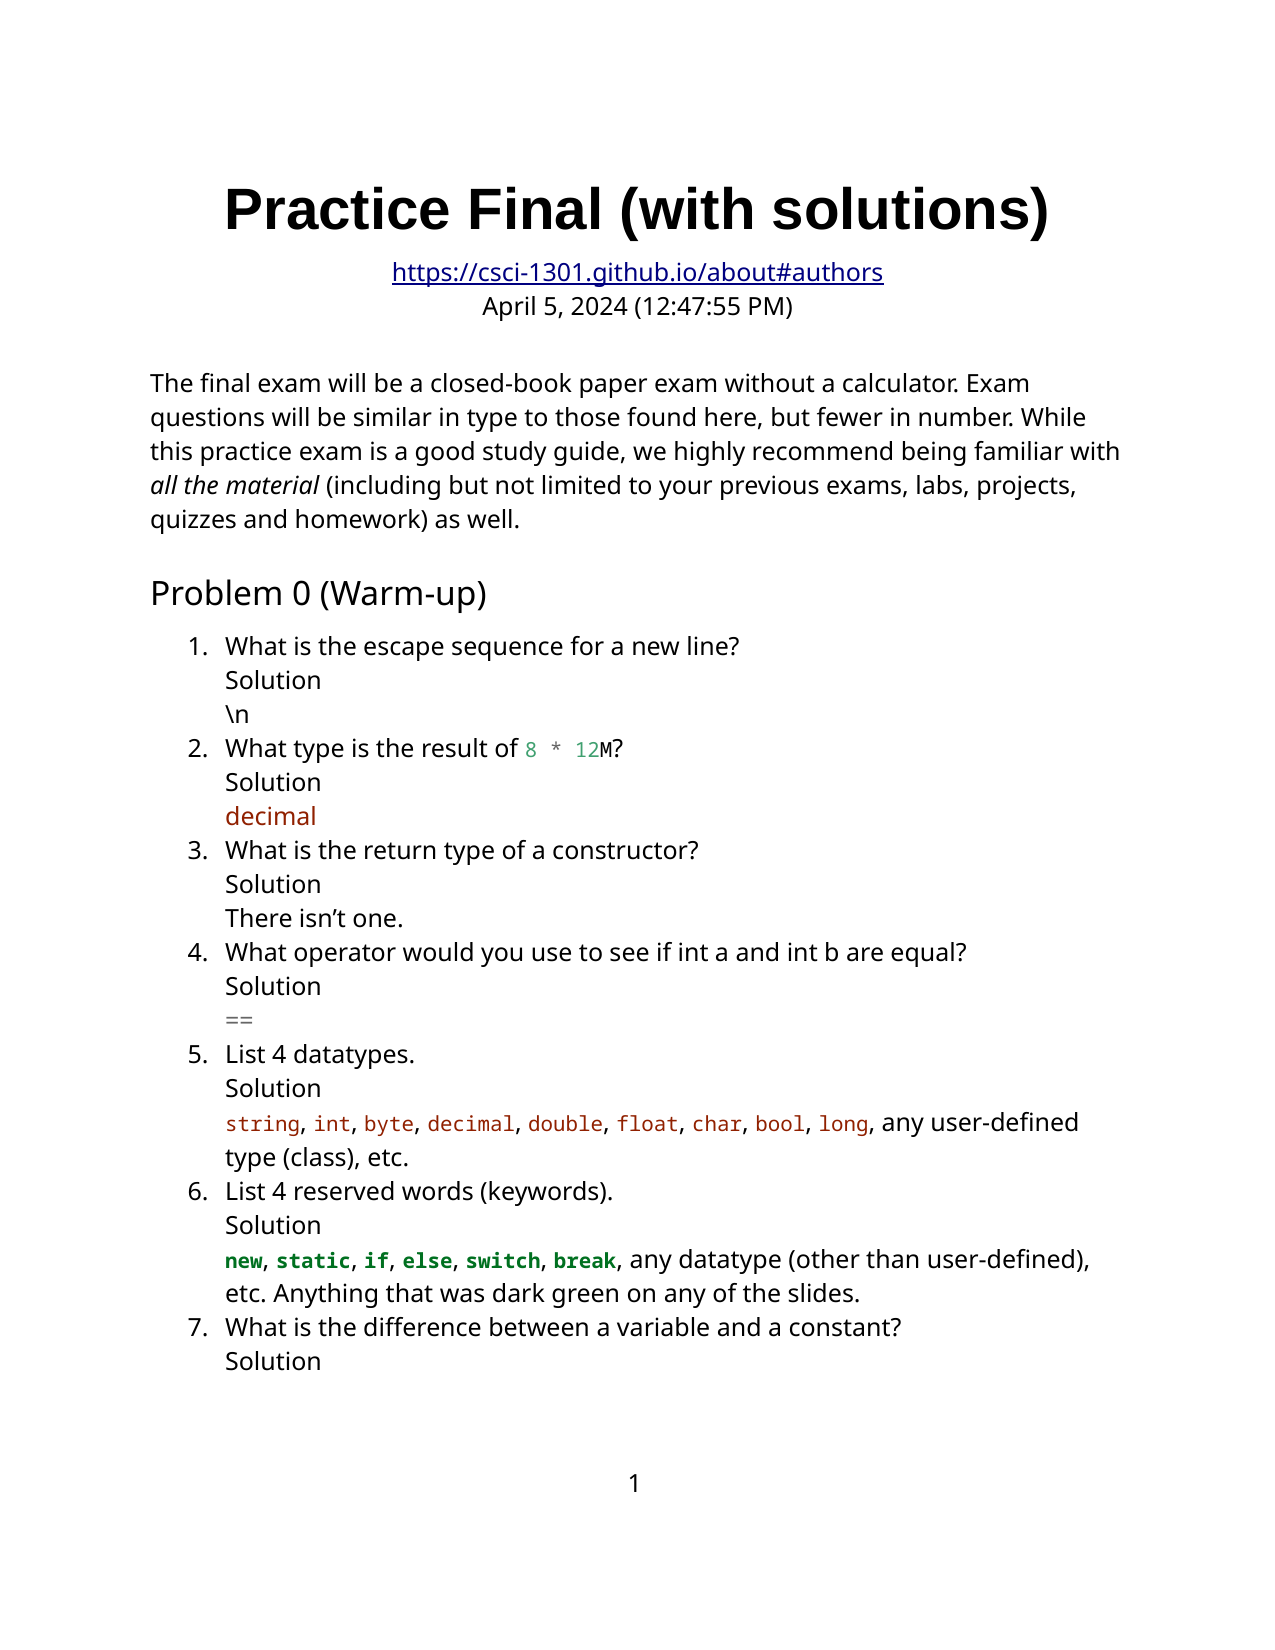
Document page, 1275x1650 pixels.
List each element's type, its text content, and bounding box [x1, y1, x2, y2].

list What is the escape sequence for a new line? [187, 628, 1125, 662]
list What type is the result of 8 * 12M? [187, 730, 1125, 764]
list Solution [187, 1343, 1125, 1378]
list What is the return type of a constructor? [187, 833, 1125, 867]
list Solution [187, 867, 1125, 901]
list new, static, if, else, switch, break, any datatype (other than user-defined), etc. Anything that was dark green on any of the slides. [187, 1241, 1125, 1309]
text April 5, 2024 (12:47:55 PM) [150, 289, 1125, 323]
list Solution [187, 764, 1125, 798]
list There isn’t one. [187, 901, 1125, 935]
list Solution [187, 969, 1125, 1003]
list What is the difference between a variable and a constant? [187, 1309, 1125, 1343]
list Solution [187, 1207, 1125, 1241]
title Practice Final (with solutions) [150, 175, 1125, 242]
text https://csci-1301.github.io/about#authors [150, 254, 1125, 289]
list Solution [187, 1071, 1125, 1105]
list What operator would you use to see if int a and int b are equal? [187, 935, 1125, 969]
list Solution [187, 662, 1125, 696]
list List 4 datatypes. [187, 1037, 1125, 1071]
text The final exam will be a closed-book paper exam without a calculator. Exam questions will be similar in type to those found here, but fewer in number. While this practice exam is a good study guide, we highly recommend being familiar with all the material (including but not limited to your previous exams, labs, projects, quizzes and homework) as well. [150, 366, 1125, 536]
list string, int, byte, decimal, double, float, char, bool, long, any user-defined type (class), etc. [187, 1105, 1125, 1173]
subtitle Problem 0 (Warm-up) [150, 570, 1125, 616]
list == [187, 1003, 1125, 1037]
list decimal [187, 798, 1125, 833]
list List 4 reserved words (keywords). [187, 1173, 1125, 1207]
list \n [187, 696, 1125, 730]
